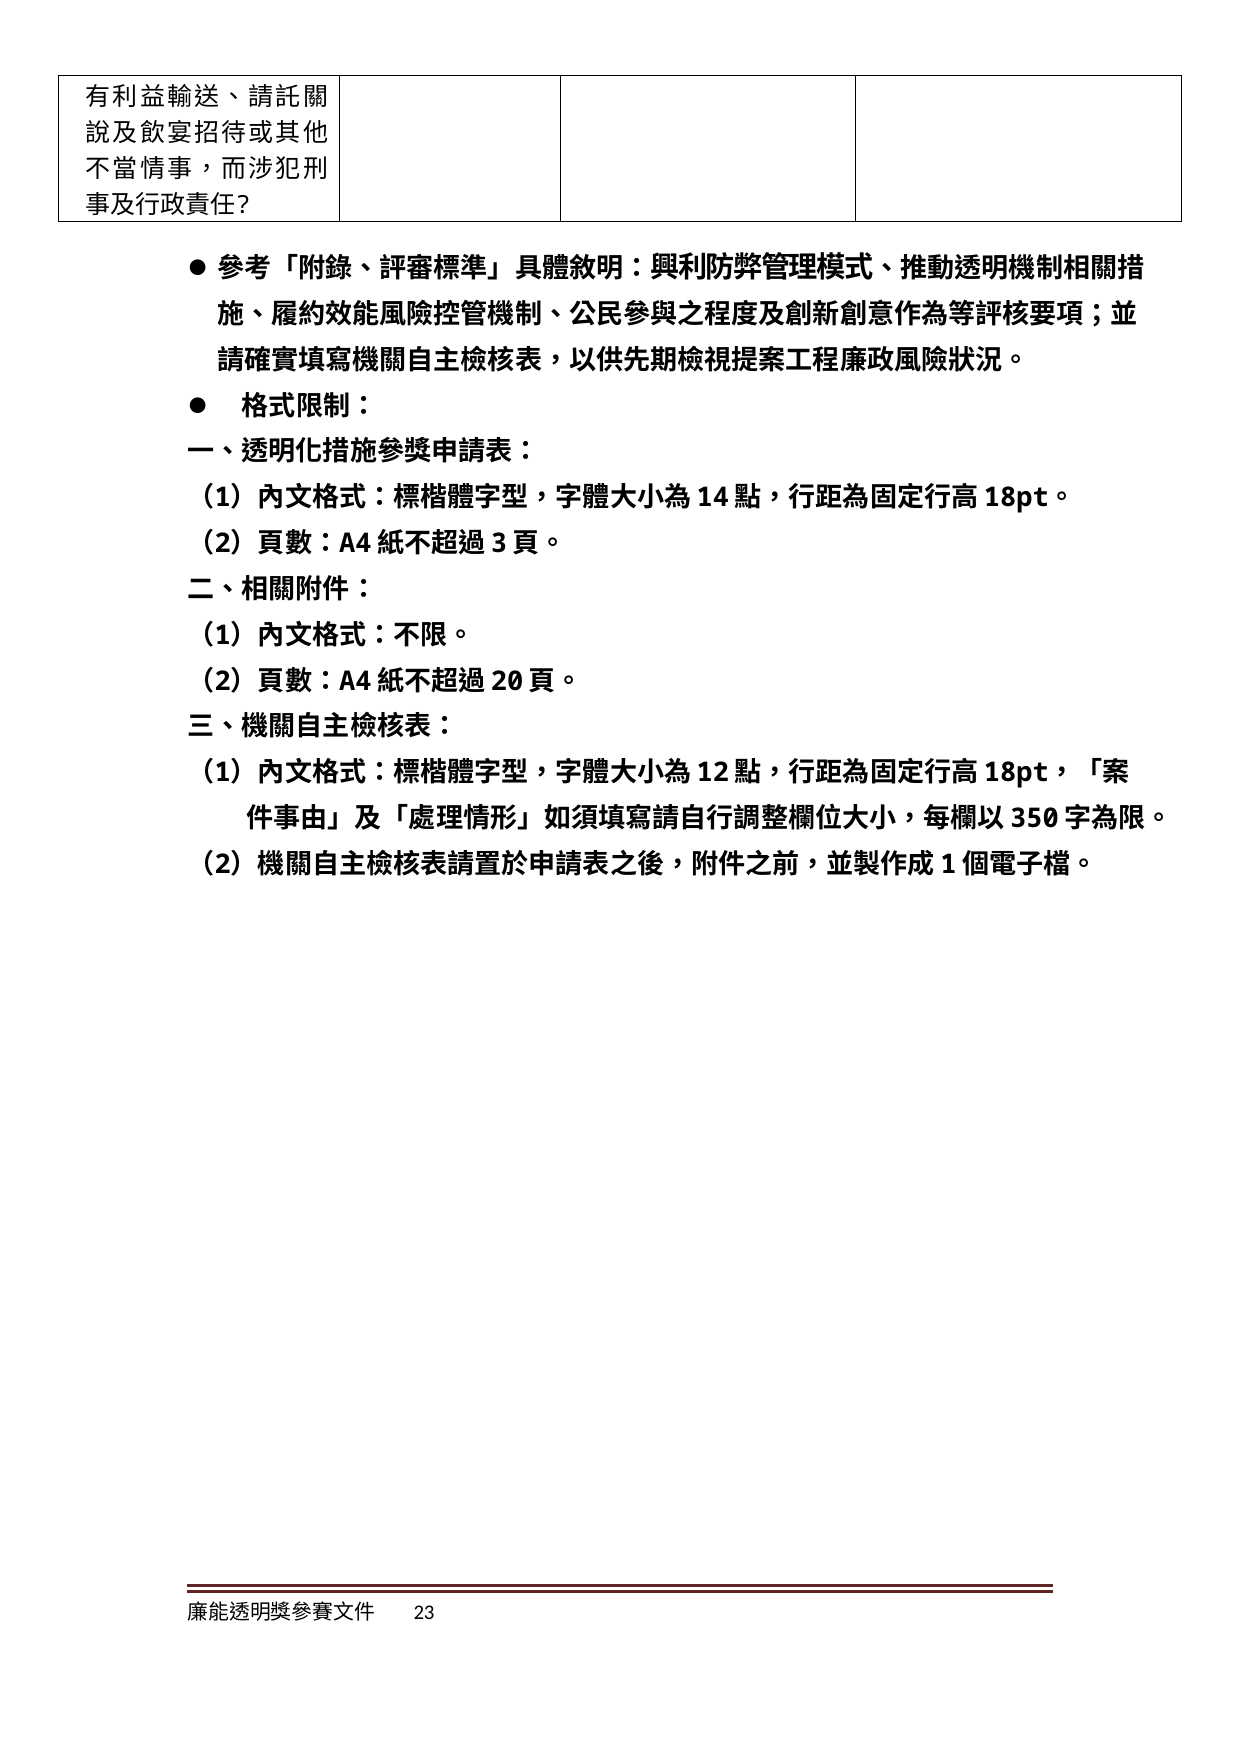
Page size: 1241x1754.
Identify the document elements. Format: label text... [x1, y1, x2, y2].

table_cell [856, 76, 1181, 221]
list 格式限制： [187, 378, 1149, 424]
table_cell [340, 76, 560, 221]
text （1）內文格式：標楷體字型，字體大小為14點，行距為固定行高18pt。 [187, 470, 1149, 516]
text （1）內文格式：不限。 [187, 607, 1149, 653]
text 三、機關自主檢核表： [187, 699, 1149, 745]
text 一、透明化措施參獎申請表： [187, 424, 1149, 470]
text （2）頁數：A4紙不超過3頁。 [187, 516, 1149, 562]
text （1）內文格式：標楷體字型，字體大小為12點，行距為固定行高18pt，「案件事由」及「處理情形」如須填寫請自行調整欄位大小，每欄以350字為限。 [187, 745, 1149, 837]
text （2）頁數：A4紙不超過20頁。 [187, 653, 1149, 699]
table_cell [561, 76, 855, 221]
table_cell 有利益輸送、請託關說及飲宴招待或其他不當情事，而涉犯刑事及行政責任? [59, 76, 339, 221]
list 參考「附錄、評審標準」具體敘明：興利防弊管理模式、推動透明機制相關措施、履約效能風險控管機制、公民參與之程度及創新創意作為等評核要項；並請確實填寫機關自主檢核表，以供先期檢視提案工程廉政風險狀況。 [187, 241, 1149, 378]
text （2）機關自主檢核表請置於申請表之後，附件之前，並製作成1個電子檔。 [187, 837, 1149, 882]
text 二、相關附件： [187, 562, 1149, 607]
